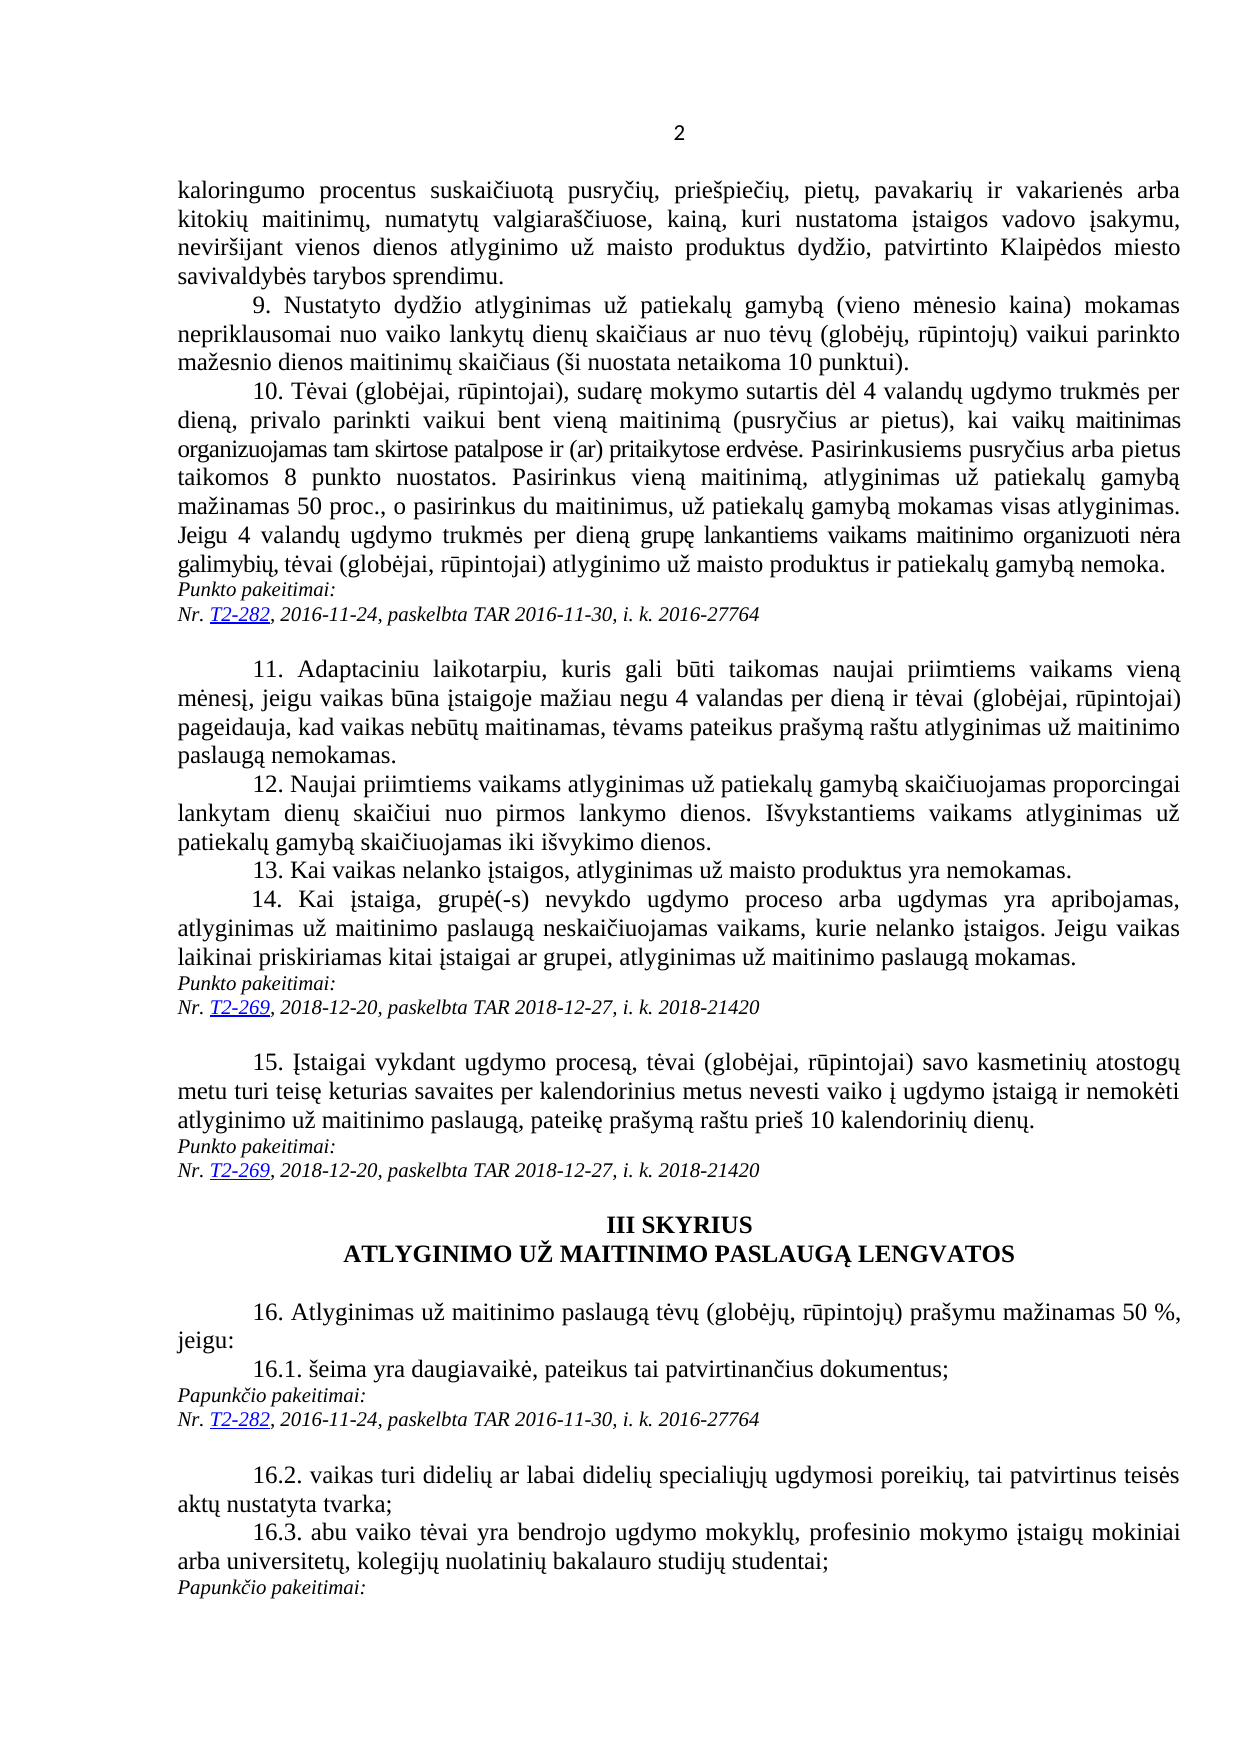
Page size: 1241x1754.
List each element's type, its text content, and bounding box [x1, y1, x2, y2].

text 10. Tėvai (globėjai, rūpintojai), sudarę mokymo sutartis dėl 4 valandų ugdymo trukmės per dieną, privalo parinkti vaikui bent vieną maitinimą (pusryčius ar pietus), kai vaikų maitinimas organizuojamas tam skirtose patalpose ir (ar) pritaikytose erdvėse. Pasirinkusiems pusryčius arba pietus taikomos 8 punkto nuostatos. Pasirinkus vieną maitinimą, atlyginimas už patiekalų gamybą mažinamas 50 proc., o pasirinkus du maitinimus, už patiekalų gamybą mokamas visas atlyginimas. Jeigu 4 valandų ugdymo trukmės per dieną grupę lankantiems vaikams maitinimo organizuoti nėra galimybių, tėvai (globėjai, rūpintojai) atlyginimo už maisto produktus ir patiekalų gamybą nemoka. [177, 376, 1181, 577]
text 9. Nustatyto dydžio atlyginimas už patiekalų gamybą (vieno mėnesio kaina) mokamas nepriklausomai nuo vaiko lankytų dienų skaičiaus ar nuo tėvų (globėjų, rūpintojų) vaikui parinkto mažesnio dienos maitinimų skaičiaus (ši nuostata netaikoma 10 punktui). [177, 290, 1181, 376]
text Nr. T2-282, 2016-11-24, paskelbta TAR 2016-11-30, i. k. 2016-27764 [177, 601, 1181, 626]
text 15. Įstaigai vykdant ugdymo procesą, tėvai (globėjai, rūpintojai) savo kasmetinių atostogų metu turi teisę keturias savaites per kalendorinius metus nevesti vaiko į ugdymo įstaigą ir nemokėti atlyginimo už maitinimo paslaugą, pateikę prašymą raštu prieš 10 kalendorinių dienų. [177, 1047, 1181, 1134]
text 14. Kai įstaiga, grupė(-s) nevykdo ugdymo proceso arba ugdymas yra apribojamas, atlyginimas už maitinimo paslaugą neskaičiuojamas vaikams, kurie nelanko įstaigos. Jeigu vaikas laikinai priskiriamas kitai įstaigai ar grupei, atlyginimas už maitinimo paslaugą mokamas. [177, 884, 1181, 971]
text 16. Atlyginimas už maitinimo paslaugą tėvų (globėjų, rūpintojų) prašymu mažinamas 50 %, jeigu: [177, 1297, 1181, 1354]
text Papunkčio pakeitimai: [177, 1575, 1181, 1599]
text Nr. T2-282, 2016-11-24, paskelbta TAR 2016-11-30, i. k. 2016-27764 [177, 1407, 1181, 1431]
text 16.3. abu vaiko tėvai yra bendrojo ugdymo mokyklų, profesinio mokymo įstaigų mokiniai arba universitetų, kolegijų nuolatinių bakalauro studijų studentai; [177, 1517, 1181, 1575]
text 11. Adaptaciniu laikotarpiu, kuris gali būti taikomas naujai priimtiems vaikams vieną mėnesį, jeigu vaikas būna įstaigoje mažiau negu 4 valandas per dieną ir tėvai (globėjai, rūpintojai) pageidauja, kad vaikas nebūtų maitinamas, tėvams pateikus prašymą raštu atlyginimas už maitinimo paslaugą nemokamas. [177, 654, 1181, 769]
text 13. Kai vaikas nelanko įstaigos, atlyginimas už maisto produktus yra nemokamas. [177, 856, 1181, 884]
text 12. Naujai priimtiems vaikams atlyginimas už patiekalų gamybą skaičiuojamas proporcingai lankytam dienų skaičiui nuo pirmos lankymo dienos. Išvykstantiems vaikams atlyginimas už patiekalų gamybą skaičiuojamas iki išvykimo dienos. [177, 769, 1181, 856]
text Punkto pakeitimai: [177, 577, 1181, 601]
text III SKYRIUS [177, 1211, 1181, 1239]
text Nr. T2-269, 2018-12-20, paskelbta TAR 2018-12-27, i. k. 2018-21420 [177, 1158, 1181, 1182]
text 16.1. šeima yra daugiavaikė, pateikus tai patvirtinančius dokumentus; [177, 1354, 1181, 1383]
text Punkto pakeitimai: [177, 1134, 1181, 1158]
text 16.2. vaikas turi didelių ar labai didelių specialiųjų ugdymosi poreikių, tai patvirtinus teisės aktų nustatyta tvarka; [177, 1460, 1181, 1517]
text Punkto pakeitimai: [177, 971, 1181, 994]
text Nr. T2-269, 2018-12-20, paskelbta TAR 2018-12-27, i. k. 2018-21420 [177, 994, 1181, 1019]
text kaloringumo procentus suskaičiuotą pusryčių, priešpiečių, pietų, pavakarių ir vakarienės arba kitokių maitinimų, numatytų valgiaraščiuose, kainą, kuri nustatoma įstaigos vadovo įsakymu, neviršijant vienos dienos atlyginimo už maisto produktus dydžio, patvirtinto Klaipėdos miesto savivaldybės tarybos sprendimu. [177, 175, 1181, 290]
text atlyginimo už maitinimo paslaugą lengvatos [177, 1239, 1181, 1268]
text Papunkčio pakeitimai: [177, 1383, 1181, 1407]
